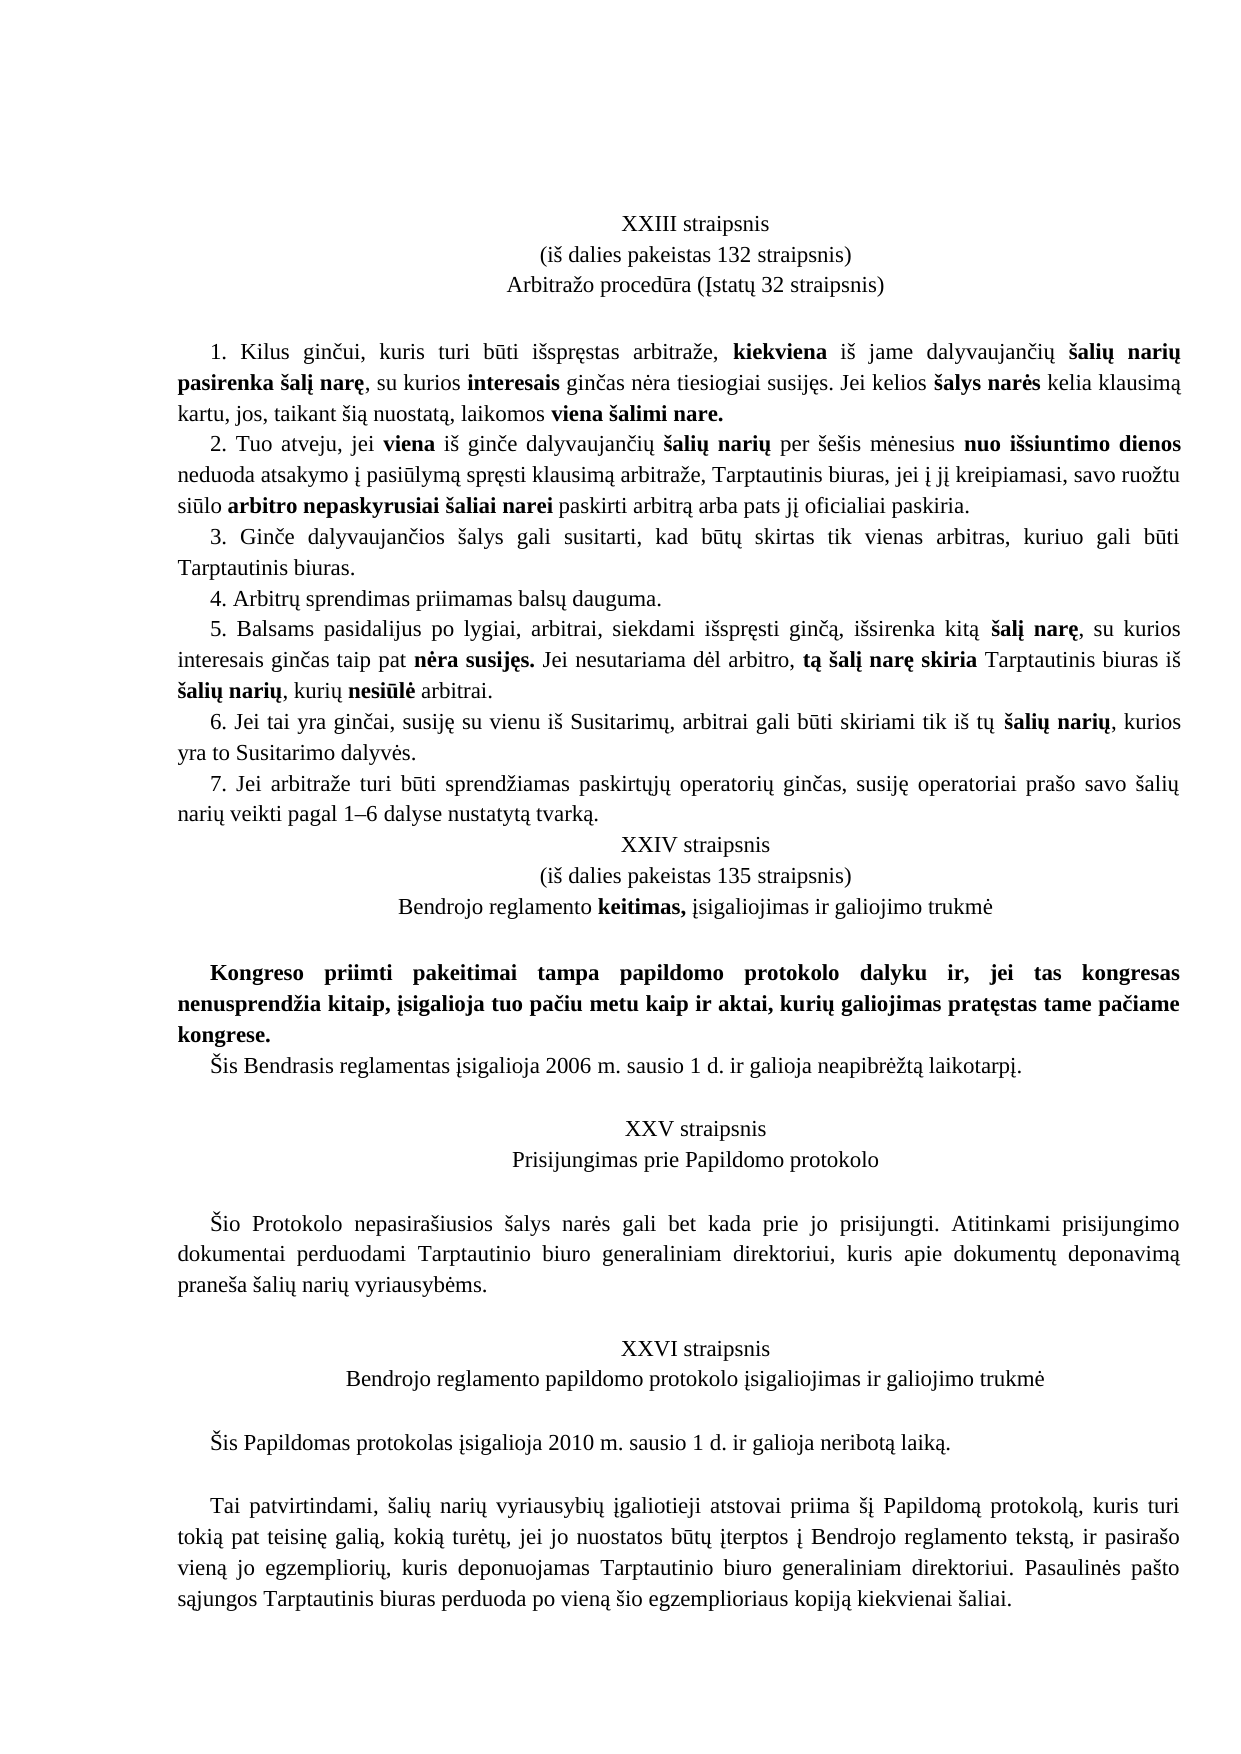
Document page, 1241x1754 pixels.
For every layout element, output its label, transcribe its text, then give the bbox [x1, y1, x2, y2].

text XXIII straipsnis [177, 210, 1181, 236]
text 3. Ginče dalyvaujančios šalys gali susitarti, kad būtų skirtas tik vienas arbitras, kuriuo gali būti Tarptautinis biuras. [177, 523, 1181, 580]
text XXIV straipsnis [177, 831, 1181, 858]
text 1. Kilus ginčui, kuris turi būti išspręstas arbitraže, kiekviena iš jame dalyvaujančių šalių narių pasirenka šalį narę, su kurios interesais ginčas nėra tiesiogiai susijęs. Jei kelios šalys narės kelia klausimą kartu, jos, taikant šią nuostatą, laikomos viena šalimi nare. [177, 338, 1181, 426]
text Šio Protokolo nepasirašiusios šalys narės gali bet kada prie jo prisijungti. Atitinkami prisijungimo dokumentai perduodami Tarptautinio biuro generaliniam direktoriui, kuris apie dokumentų deponavimą praneša šalių narių vyriausybėms. [177, 1209, 1181, 1298]
text (iš dalies pakeistas 135 straipsnis) [177, 862, 1181, 888]
text Šis Bendrasis reglamentas įsigalioja 2006 m. sausio 1 d. ir galioja neapibrėžtą laikotarpį. [177, 1052, 1181, 1078]
text XXVI straipsnis [177, 1335, 1181, 1361]
text 5. Balsams pasidalijus po lygiai, arbitrai, siekdami išspręsti ginčą, išsirenka kitą šalį narę, su kurios interesais ginčas taip pat nėra susijęs. Jei nesutariama dėl arbitro, tą šalį narę skiria Tarptautinis biuras iš šalių narių, kurių nesiūlė arbitrai. [177, 615, 1181, 703]
text Bendrojo reglamento papildomo protokolo įsigaliojimas ir galiojimo trukmė [177, 1366, 1181, 1392]
text Šis Papildomas protokolas įsigalioja 2010 m. sausio 1 d. ir galioja neribotą laiką. [177, 1429, 1181, 1455]
text 2. Tuo atveju, jei viena iš ginče dalyvaujančių šalių narių per šešis mėnesius nuo išsiuntimo dienos neduoda atsakymo į pasiūlymą spręsti klausimą arbitraže, Tarptautinis biuras, jei į jį kreipiamasi, savo ruožtu siūlo arbitro nepaskyrusiai šaliai narei paskirti arbitrą arba pats jį oficialiai paskiria. [177, 430, 1181, 518]
text Bendrojo reglamento keitimas, įsigaliojimas ir galiojimo trukmė [177, 893, 1181, 919]
text Tai patvirtindami, šalių narių vyriausybių įgaliotieji atstovai priima šį Papildomą protokolą, kuris turi tokią pat teisinę galią, kokią turėtų, jei jo nuostatos būtų įterptos į Bendrojo reglamento tekstą, ir pasirašo vieną jo egzempliorių, kuris deponuojamas Tarptautinio biuro generaliniam direktoriui. Pasaulinės pašto sąjungos Tarptautinis biuras perduoda po vieną šio egzemplioriaus kopiją kiekvienai šaliai. [177, 1492, 1181, 1611]
text Arbitražo procedūra (Įstatų 32 straipsnis) [177, 271, 1181, 298]
text 4. Arbitrų sprendimas priimamas balsų dauguma. [177, 584, 1181, 611]
text (iš dalies pakeistas 132 straipsnis) [177, 241, 1181, 267]
text XXV straipsnis [177, 1115, 1181, 1142]
text 7. Jei arbitraže turi būti sprendžiamas paskirtųjų operatorių ginčas, susiję operatoriai prašo savo šalių narių veikti pagal 1–6 dalyse nustatytą tvarką. [177, 769, 1181, 827]
text Prisijungimas prie Papildomo protokolo [177, 1146, 1181, 1172]
text Kongreso priimti pakeitimai tampa papildomo protokolo dalyku ir, jei tas kongresas nenusprendžia kitaip, įsigalioja tuo pačiu metu kaip ir aktai, kurių galiojimas pratęstas tame pačiame kongrese. [177, 959, 1181, 1047]
text 6. Jei tai yra ginčai, susiję su vienu iš Susitarimų, arbitrai gali būti skiriami tik iš tų šalių narių, kurios yra to Susitarimo dalyvės. [177, 708, 1181, 765]
